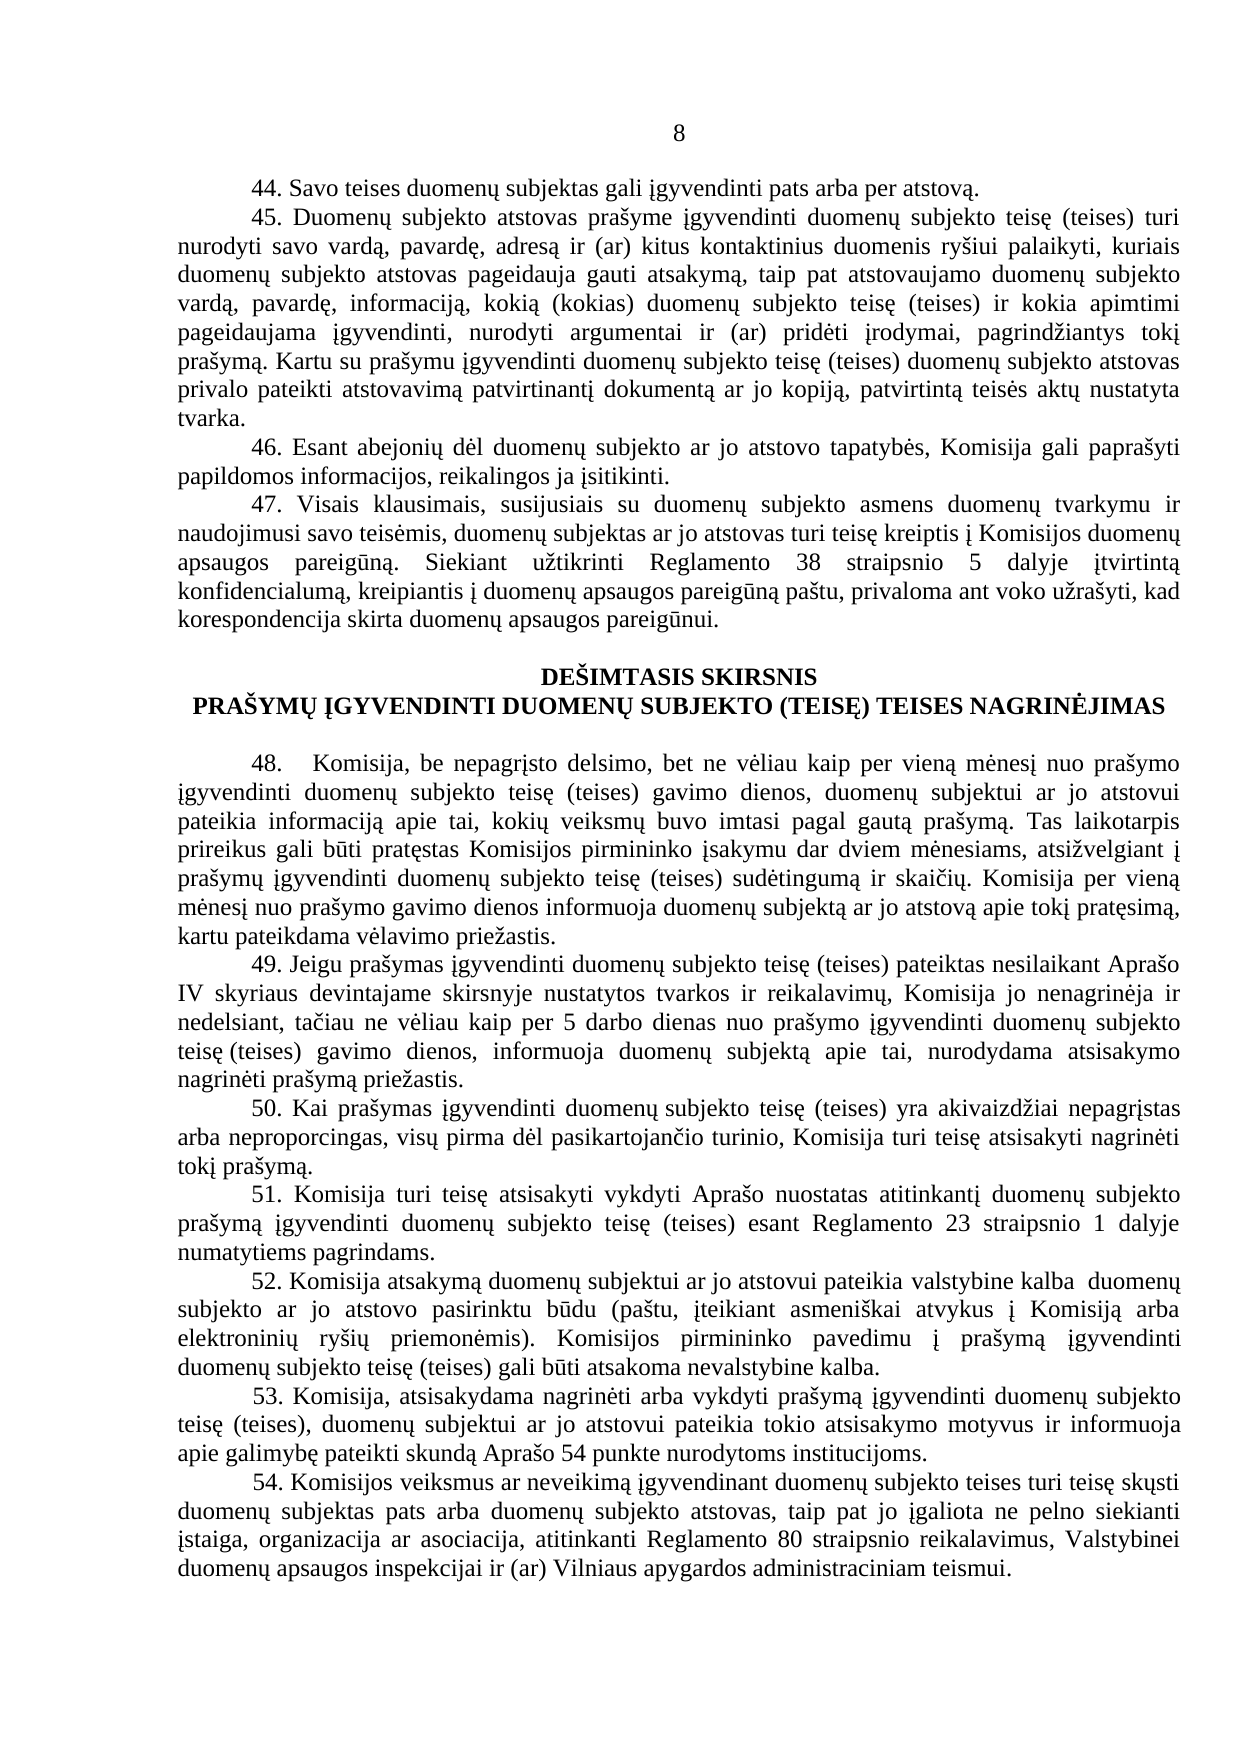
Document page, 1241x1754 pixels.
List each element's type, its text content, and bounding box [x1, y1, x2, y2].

text 52. Komisija atsakymą duomenų subjektui ar jo atstovui pateikia valstybine kalba duomenų subjekto ar jo atstovo pasirinktu būdu (paštu, įteikiant asmeniškai atvykus į Komisiją arba elektroninių ryšių priemonėmis). Komisijos pirmininko pavedimu į prašymą įgyvendinti duomenų subjekto teisę (teises) gali būti atsakoma nevalstybine kalba. [177, 1266, 1181, 1381]
text DEŠIMTASIS SKIRSNIS [177, 662, 1181, 691]
text 53. Komisija, atsisakydama nagrinėti arba vykdyti prašymą įgyvendinti duomenų subjekto teisę (teises), duomenų subjektui ar jo atstovui pateikia tokio atsisakymo motyvus ir informuoja apie galimybę pateikti skundą Aprašo 54 punkte nurodytoms institucijoms. [177, 1381, 1181, 1467]
text 54. Komisijos veiksmus ar neveikimą įgyvendinant duomenų subjekto teises turi teisę skųsti duomenų subjektas pats arba duomenų subjekto atstovas, taip pat jo įgaliota ne pelno siekianti įstaiga, organizacija ar asociacija, atitinkanti Reglamento 80 straipsnio reikalavimus, Valstybinei duomenų apsaugos inspekcijai ir (ar) Vilniaus apygardos administraciniam teismui. [177, 1467, 1181, 1582]
text 51. Komisija turi teisę atsisakyti vykdyti Aprašo nuostatas atitinkantį duomenų subjekto prašymą įgyvendinti duomenų subjekto teisę (teises) esant Reglamento 23 straipsnio 1 dalyje numatytiems pagrindams. [177, 1179, 1181, 1266]
text 45. Duomenų subjekto atstovas prašyme įgyvendinti duomenų subjekto teisę (teises) turi nurodyti savo vardą, pavardę, adresą ir (ar) kitus kontaktinius duomenis ryšiui palaikyti, kuriais duomenų subjekto atstovas pageidauja gauti atsakymą, taip pat atstovaujamo duomenų subjekto vardą, pavardę, informaciją, kokią (kokias) duomenų subjekto teisę (teises) ir kokia apimtimi pageidaujama įgyvendinti, nurodyti argumentai ir (ar) pridėti įrodymai, pagrindžiantys tokį prašymą. Kartu su prašymu įgyvendinti duomenų subjekto teisę (teises) duomenų subjekto atstovas privalo pateikti atstovavimą patvirtinantį dokumentą ar jo kopiją, patvirtintą teisės aktų nustatyta tvarka. [177, 202, 1181, 432]
text 49. Jeigu prašymas įgyvendinti duomenų subjekto teisę (teises) pateiktas nesilaikant Aprašo IV skyriaus devintajame skirsnyje nustatytos tvarkos ir reikalavimų, Komisija jo nenagrinėja ir nedelsiant, tačiau ne vėliau kaip per 5 darbo dienas nuo prašymo įgyvendinti duomenų subjekto teisę (teises) gavimo dienos, informuoja duomenų subjektą apie tai, nurodydama atsisakymo nagrinėti prašymą priežastis. [177, 949, 1181, 1093]
text 50. Kai prašymas įgyvendinti duomenų subjekto teisę (teises) yra akivaizdžiai nepagrįstas arba neproporcingas, visų pirma dėl pasikartojančio turinio, Komisija turi teisę atsisakyti nagrinėti tokį prašymą. [177, 1093, 1181, 1179]
text 47. Visais klausimais, susijusiais su duomenų subjekto asmens duomenų tvarkymu ir naudojimusi savo teisėmis, duomenų subjektas ar jo atstovas turi teisę kreiptis į Komisijos duomenų apsaugos pareigūną. Siekiant užtikrinti Reglamento 38 straipsnio 5 dalyje įtvirtintą konfidencialumą, kreipiantis į duomenų apsaugos pareigūną paštu, privaloma ant voko užrašyti, kad korespondencija skirta duomenų apsaugos pareigūnui. [177, 489, 1181, 633]
text 44. Savo teises duomenų subjektas gali įgyvendinti pats arba per atstovą. [177, 173, 1181, 202]
text 46. Esant abejonių dėl duomenų subjekto ar jo atstovo tapatybės, Komisija gali paprašyti papildomos informacijos, reikalingos ja įsitikinti. [177, 432, 1181, 489]
text 48. Komisija, be nepagrįsto delsimo, bet ne vėliau kaip per vieną mėnesį nuo prašymo įgyvendinti duomenų subjekto teisę (teises) gavimo dienos, duomenų subjektui ar jo atstovui pateikia informaciją apie tai, kokių veiksmų buvo imtasi pagal gautą prašymą. Tas laikotarpis prireikus gali būti pratęstas Komisijos pirmininko įsakymu dar dviem mėnesiams, atsižvelgiant į prašymų įgyvendinti duomenų subjekto teisę (teises) sudėtingumą ir skaičių. Komisija per vieną mėnesį nuo prašymo gavimo dienos informuoja duomenų subjektą ar jo atstovą apie tokį pratęsimą, kartu pateikdama vėlavimo priežastis. [177, 748, 1181, 949]
text PRAŠYMŲ ĮGYVENDINTI DUOMENŲ SUBJEKTO (TEISĘ) TEISES NAGRINĖJIMAS [177, 691, 1181, 719]
